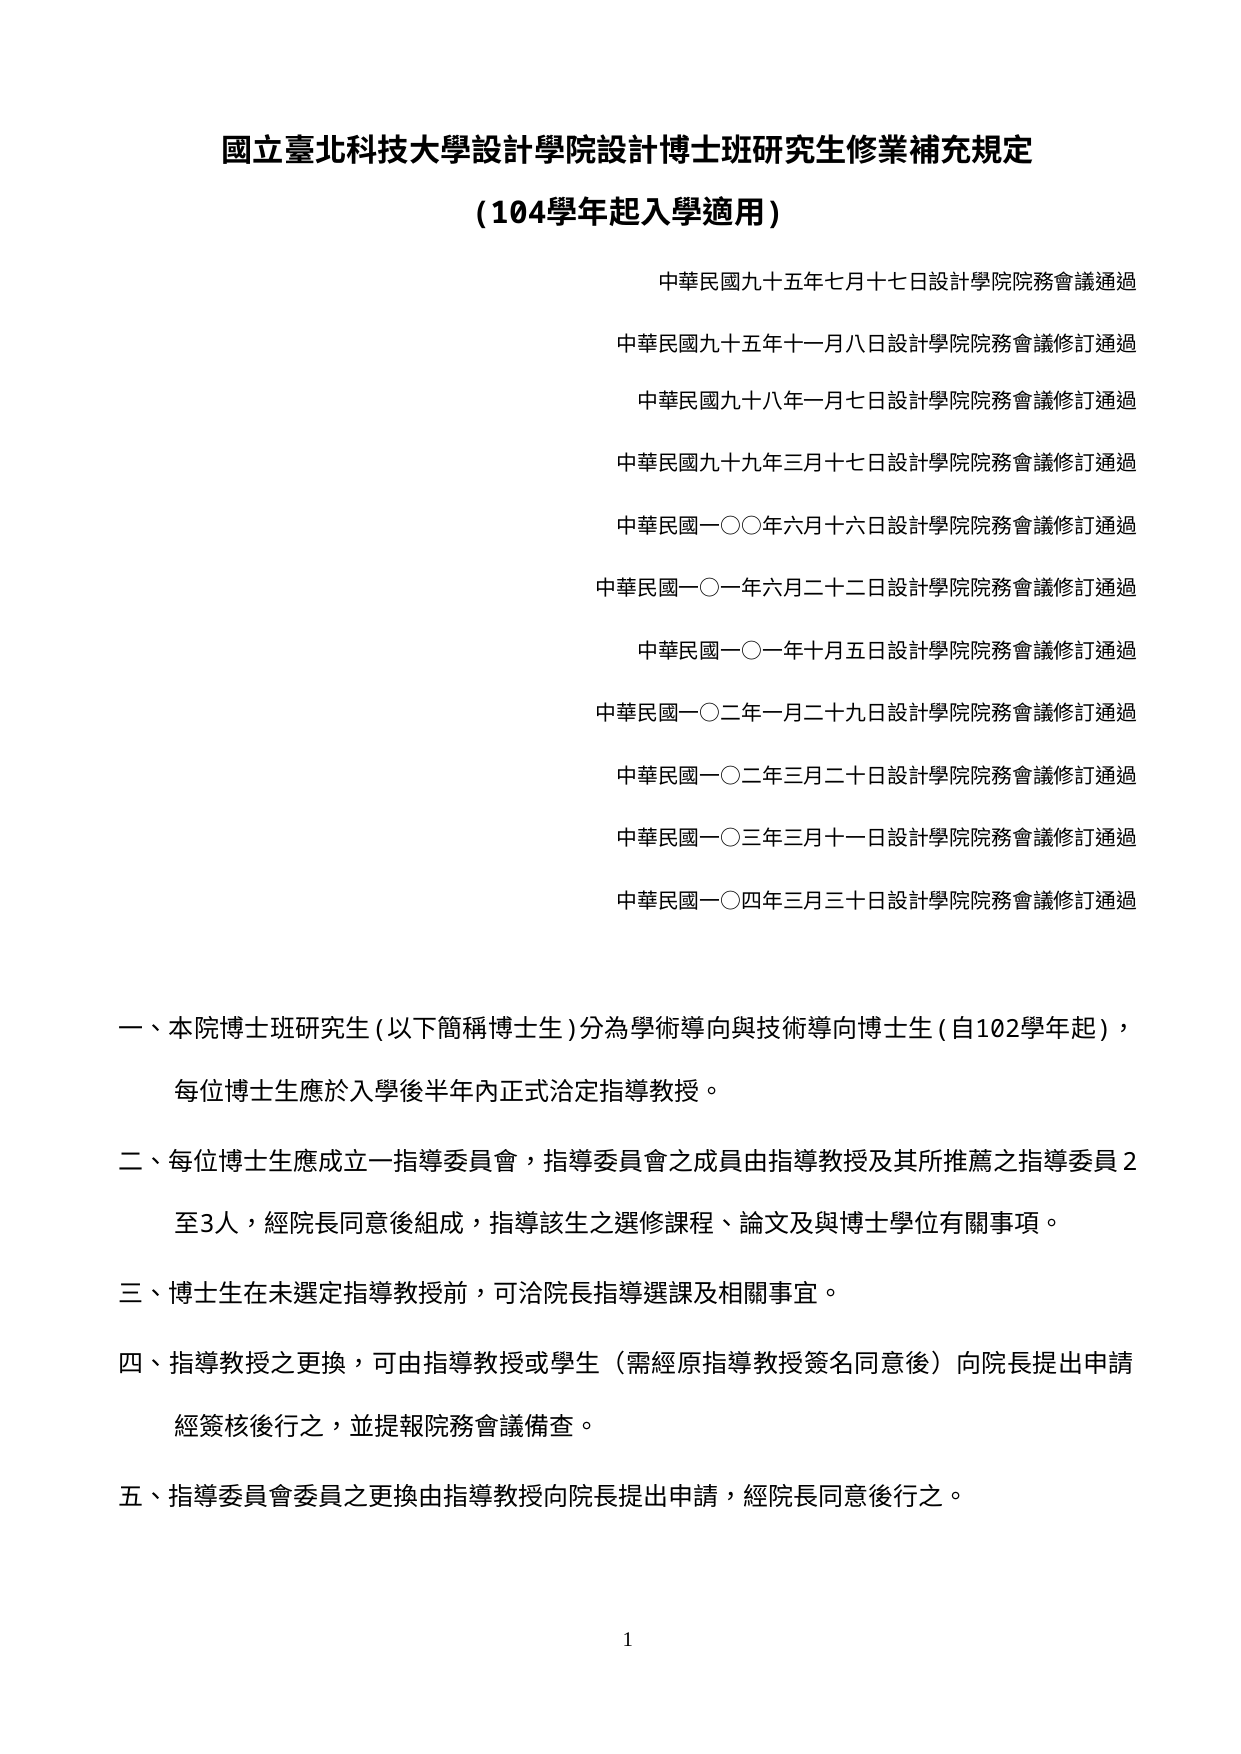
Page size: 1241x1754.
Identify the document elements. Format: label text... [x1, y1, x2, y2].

text 五、指導委員會委員之更換由指導教授向院長提出申請，經院長同意後行之。 [118, 1450, 1137, 1513]
text 中華民國九十五年十一月八日設計學院院務會議修訂通過 [118, 295, 1137, 358]
text (104學年起入學適用) [118, 170, 1137, 233]
text 二、每位博士生應成立一指導委員會，指導委員會之成員由指導教授及其所推薦之指導委員2至3人，經院長同意後組成，指導該生之選修課程、論文及與博士學位有關事項。 [118, 1115, 1137, 1240]
text 中華民國九十八年一月七日設計學院院務會議修訂通過 [118, 358, 1137, 420]
text 中華民國一○三年三月十一日設計學院院務會議修訂通過 [118, 795, 1137, 858]
text 中華民國一○二年一月二十九日設計學院院務會議修訂通過 [118, 670, 1137, 733]
text 一、本院博士班研究生(以下簡稱博士生)分為學術導向與技術導向博士生(自102學年起)，每位博士生應於入學後半年內正式洽定指導教授。 [118, 983, 1137, 1108]
text 中華民國九十九年三月十七日設計學院院務會議修訂通過 [118, 420, 1137, 483]
text 中華民國一○○年六月十六日設計學院院務會議修訂通過 [118, 483, 1137, 545]
text 中華民國一○一年六月二十二日設計學院院務會議修訂通過 [118, 545, 1137, 608]
text 中華民國九十五年七月十七日設計學院院務會議通過 [118, 233, 1137, 295]
text 中華民國一○四年三月三十日設計學院院務會議修訂通過 [118, 858, 1137, 920]
text 四、指導教授之更換，可由指導教授或學生（需經原指導教授簽名同意後）向院長提出申請，經簽核後行之，並提報院務會議備查。 [118, 1318, 1137, 1443]
text 中華民國一○二年三月二十日設計學院院務會議修訂通過 [118, 733, 1137, 795]
text 國立臺北科技大學設計學院設計博士班研究生修業補充規定 [118, 108, 1137, 170]
text 中華民國一○一年十月五日設計學院院務會議修訂通過 [118, 608, 1137, 670]
text 三、博士生在未選定指導教授前，可洽院長指導選課及相關事宜。 [118, 1248, 1137, 1310]
